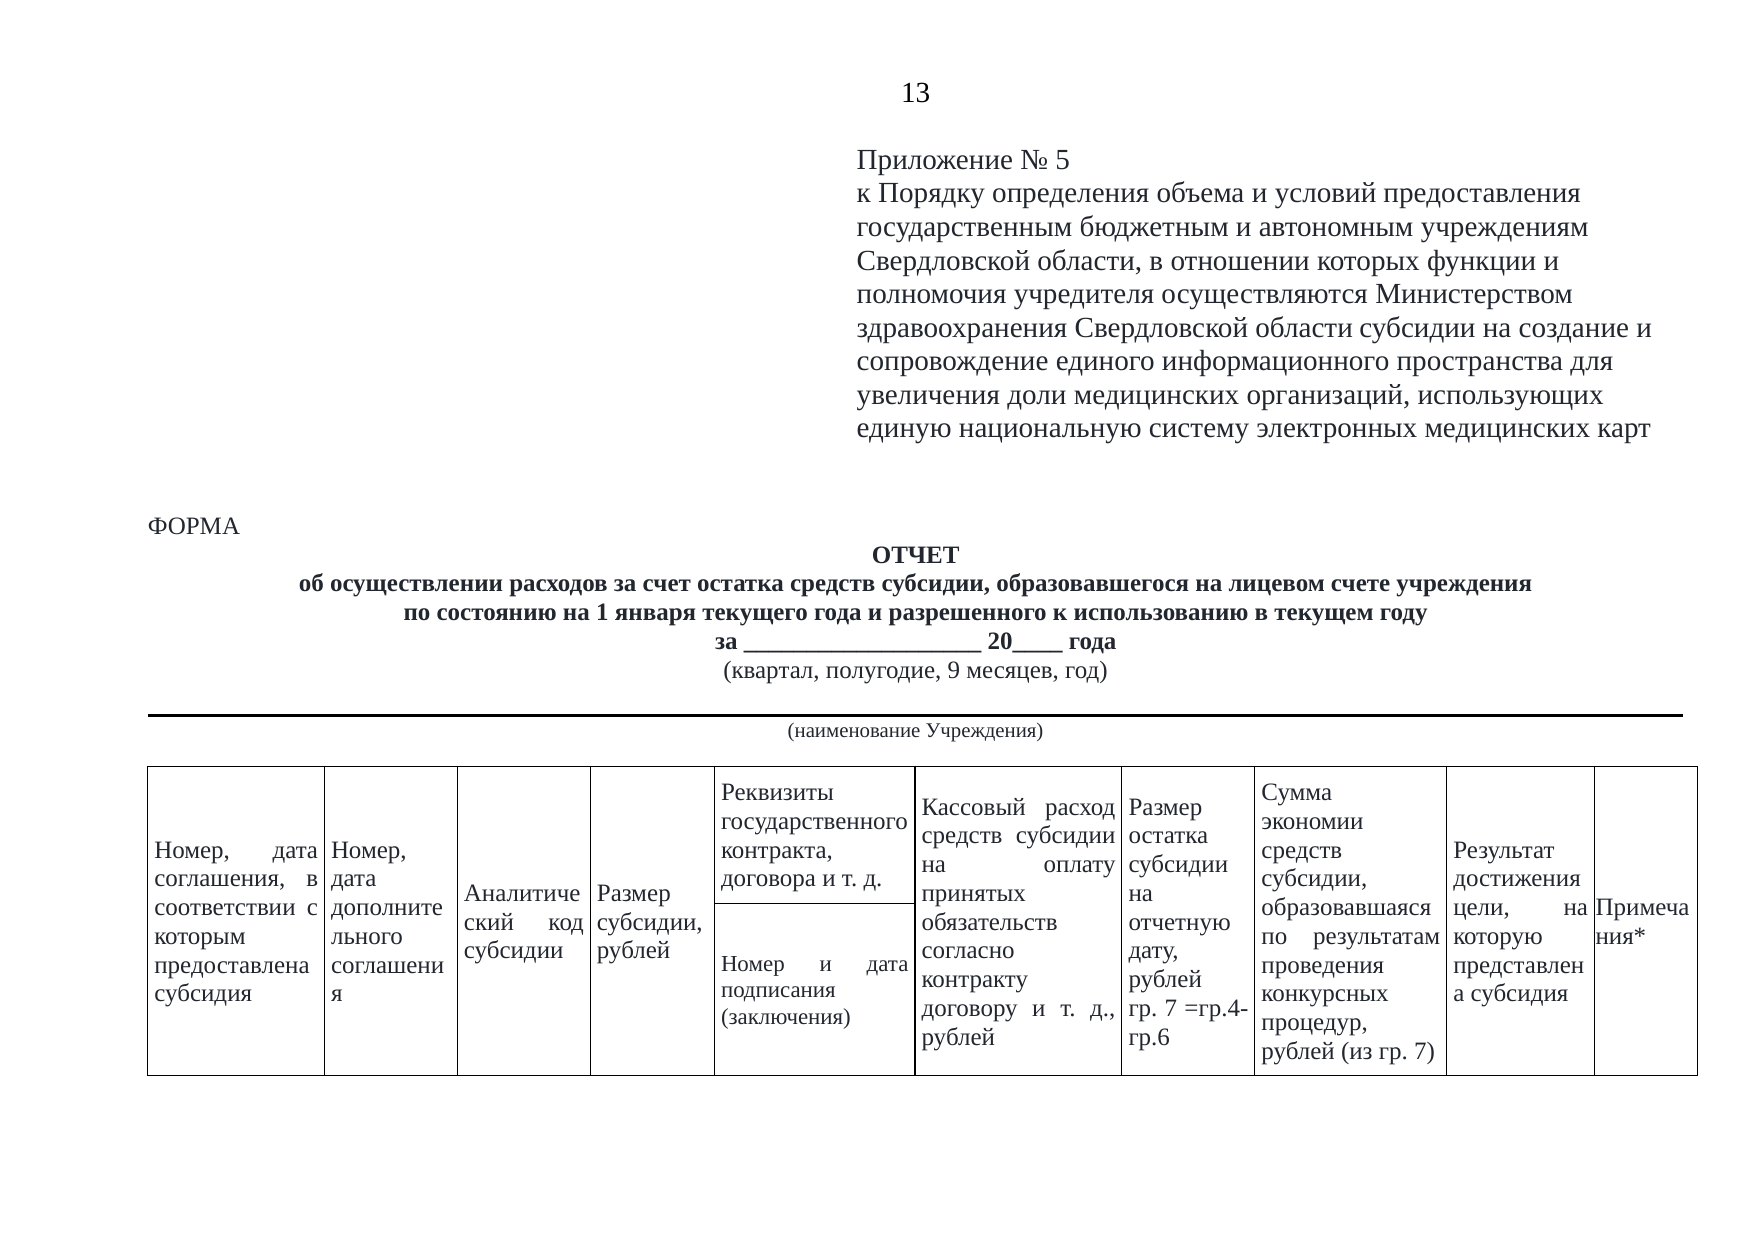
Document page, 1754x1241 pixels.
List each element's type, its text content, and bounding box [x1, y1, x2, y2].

text (наименование Учреждения) [148, 717, 1683, 742]
table_header Примечания* [1595, 950, 1697, 1075]
text об осуществлении расходов за счет остатка средств субсидии, образовавшегося на лицевом счете учреждения [148, 568, 1683, 597]
text (квартал, полугодие, 9 месяцев, год) [148, 655, 1683, 683]
text по состоянию на 1 января текущего года и разрешенного к использованию в текущем году [148, 597, 1683, 626]
table_header Аналитический код субсидии [458, 767, 590, 1075]
table_header Размер субсидии, рублей [591, 767, 714, 1075]
table_header Результат достижения цели, на которую представлена субсидия [1447, 767, 1594, 1075]
table_header Номер, дата соглашения, в соответствии с которым предоставлена субсидия [148, 767, 324, 1075]
table_header Кассовый расход средств субсидии на оплату принятых обязательств согласно контракту договору и т. д., рублей [916, 767, 1121, 1075]
table_header Примечания* [1595, 767, 1697, 892]
table_header Сумма экономии средств субсидии, образовавшаяся по результатам проведения конкурсных процедур, рублей (из гр. 7) [1255, 767, 1446, 1075]
text ФОРМА [148, 511, 1683, 540]
text к Порядку определения объема и условий предоставления государственным бюджетным и автономным учреждениям Свердловской области, в отношении которых функции и полномочия учредителя осуществляются Министерством здравоохранения Свердловской области субсидии на создание и сопровождение единого информационного пространства для увеличения доли медицинских организаций, использующих единую национальную систему электронных медицинских карт [856, 176, 1683, 444]
text за ___________________ 20____ года [148, 626, 1683, 655]
table_header Реквизиты государственного контракта, договора и т. д. [715, 767, 914, 903]
text ОТЧЕТ [148, 540, 1683, 568]
text Приложение № 5 [856, 142, 1683, 176]
table_header Размер остатка субсидии на отчетную дату, рублей гр. 7 =гр.4-гр.6 [1122, 767, 1254, 1075]
table_header Номер, дата дополнительного соглашения [325, 767, 457, 1075]
table_cell Номер и дата подписания (заключения) [715, 904, 914, 1075]
